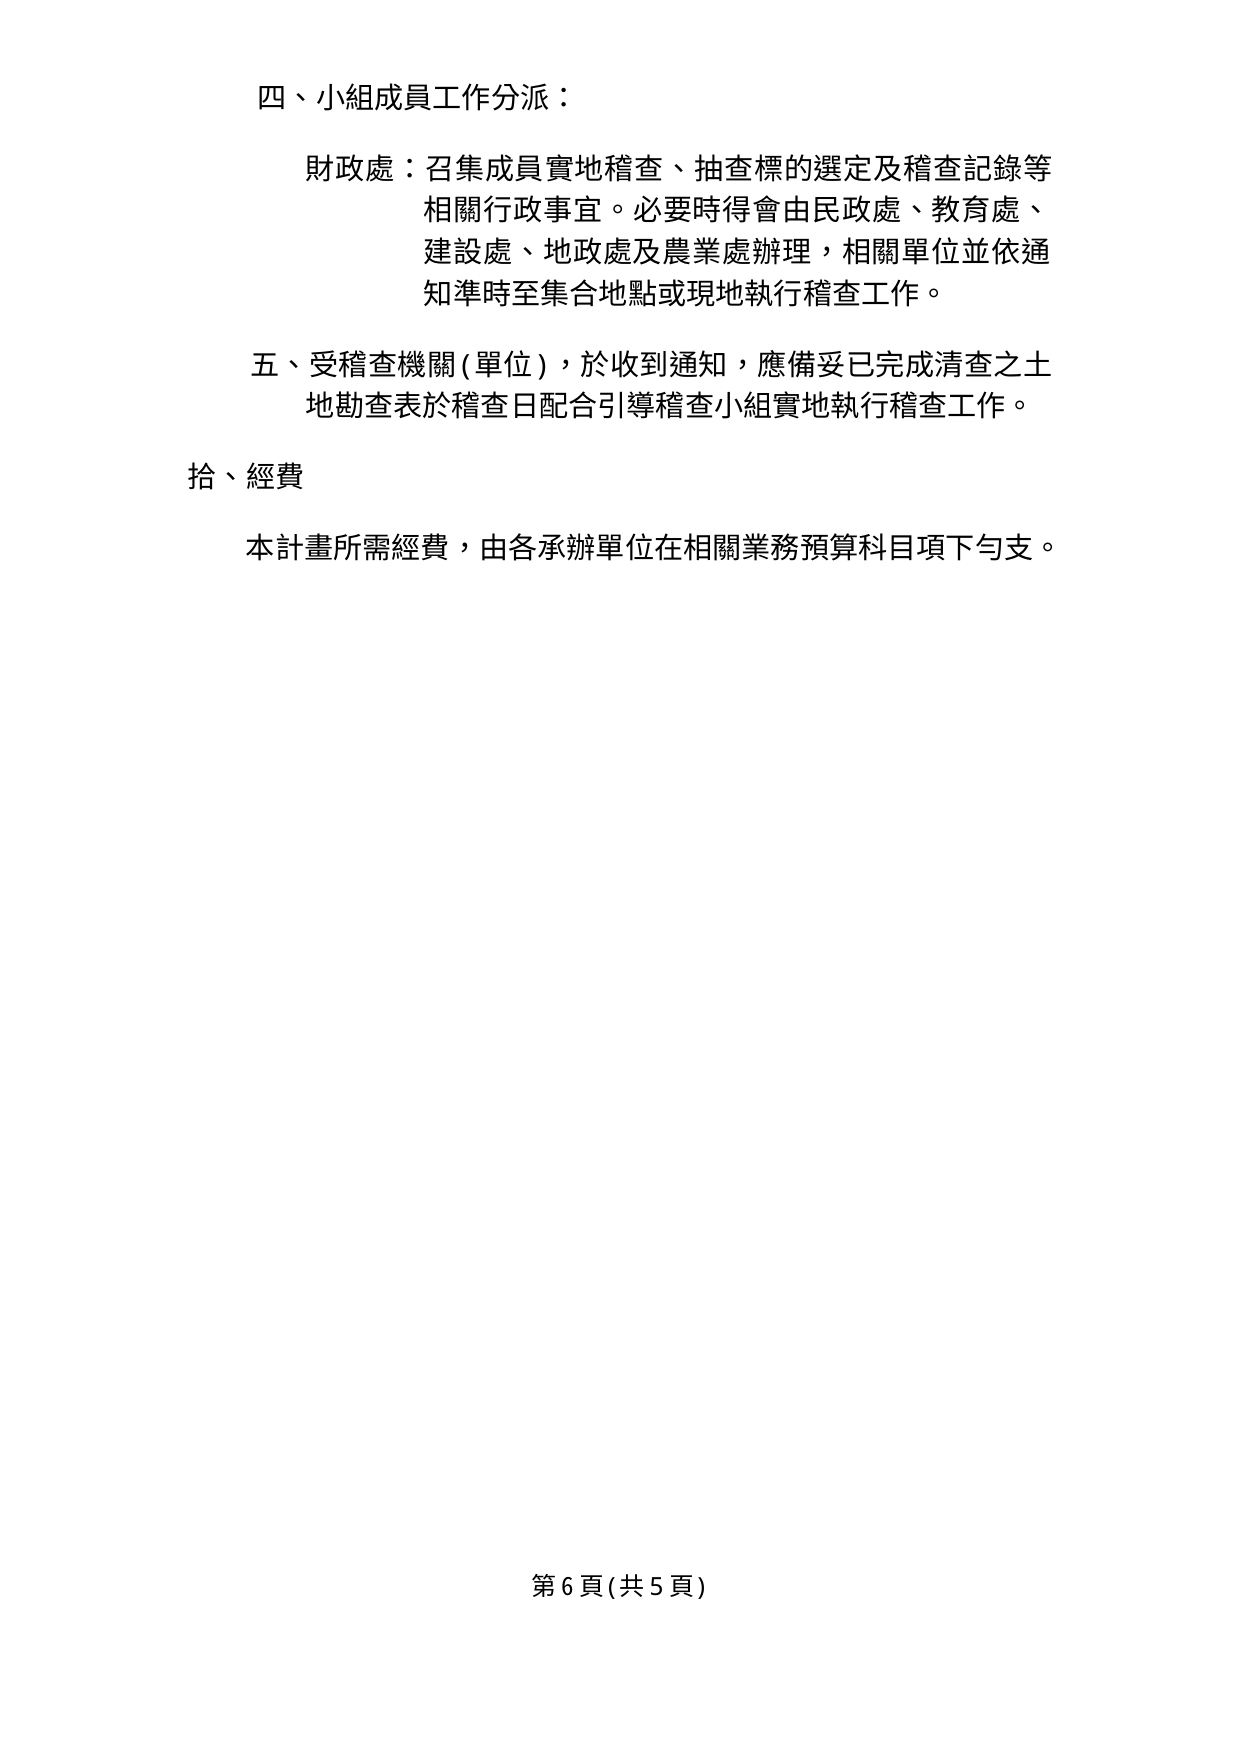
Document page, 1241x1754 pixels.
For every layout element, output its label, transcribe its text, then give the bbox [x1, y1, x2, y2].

text 五、受稽查機關(單位)，於收到通知，應備妥已完成清查之土地勘查表於稽查日配合引導稽查小組實地執行稽查工作。 [232, 342, 1053, 425]
text 財政處：召集成員實地稽查、抽查標的選定及稽查記錄等相關行政事宜。必要時得會由民政處、教育處、建設處、地政處及農業處辦理，相關單位並依通知準時至集合地點或現地執行稽查工作。 [306, 146, 1053, 312]
text 拾、經費 [187, 454, 1053, 496]
text 四、小組成員工作分派： [187, 75, 1053, 117]
text 本計畫所需經費，由各承辦單位在相關業務預算科目項下勻支。 [246, 525, 1053, 567]
